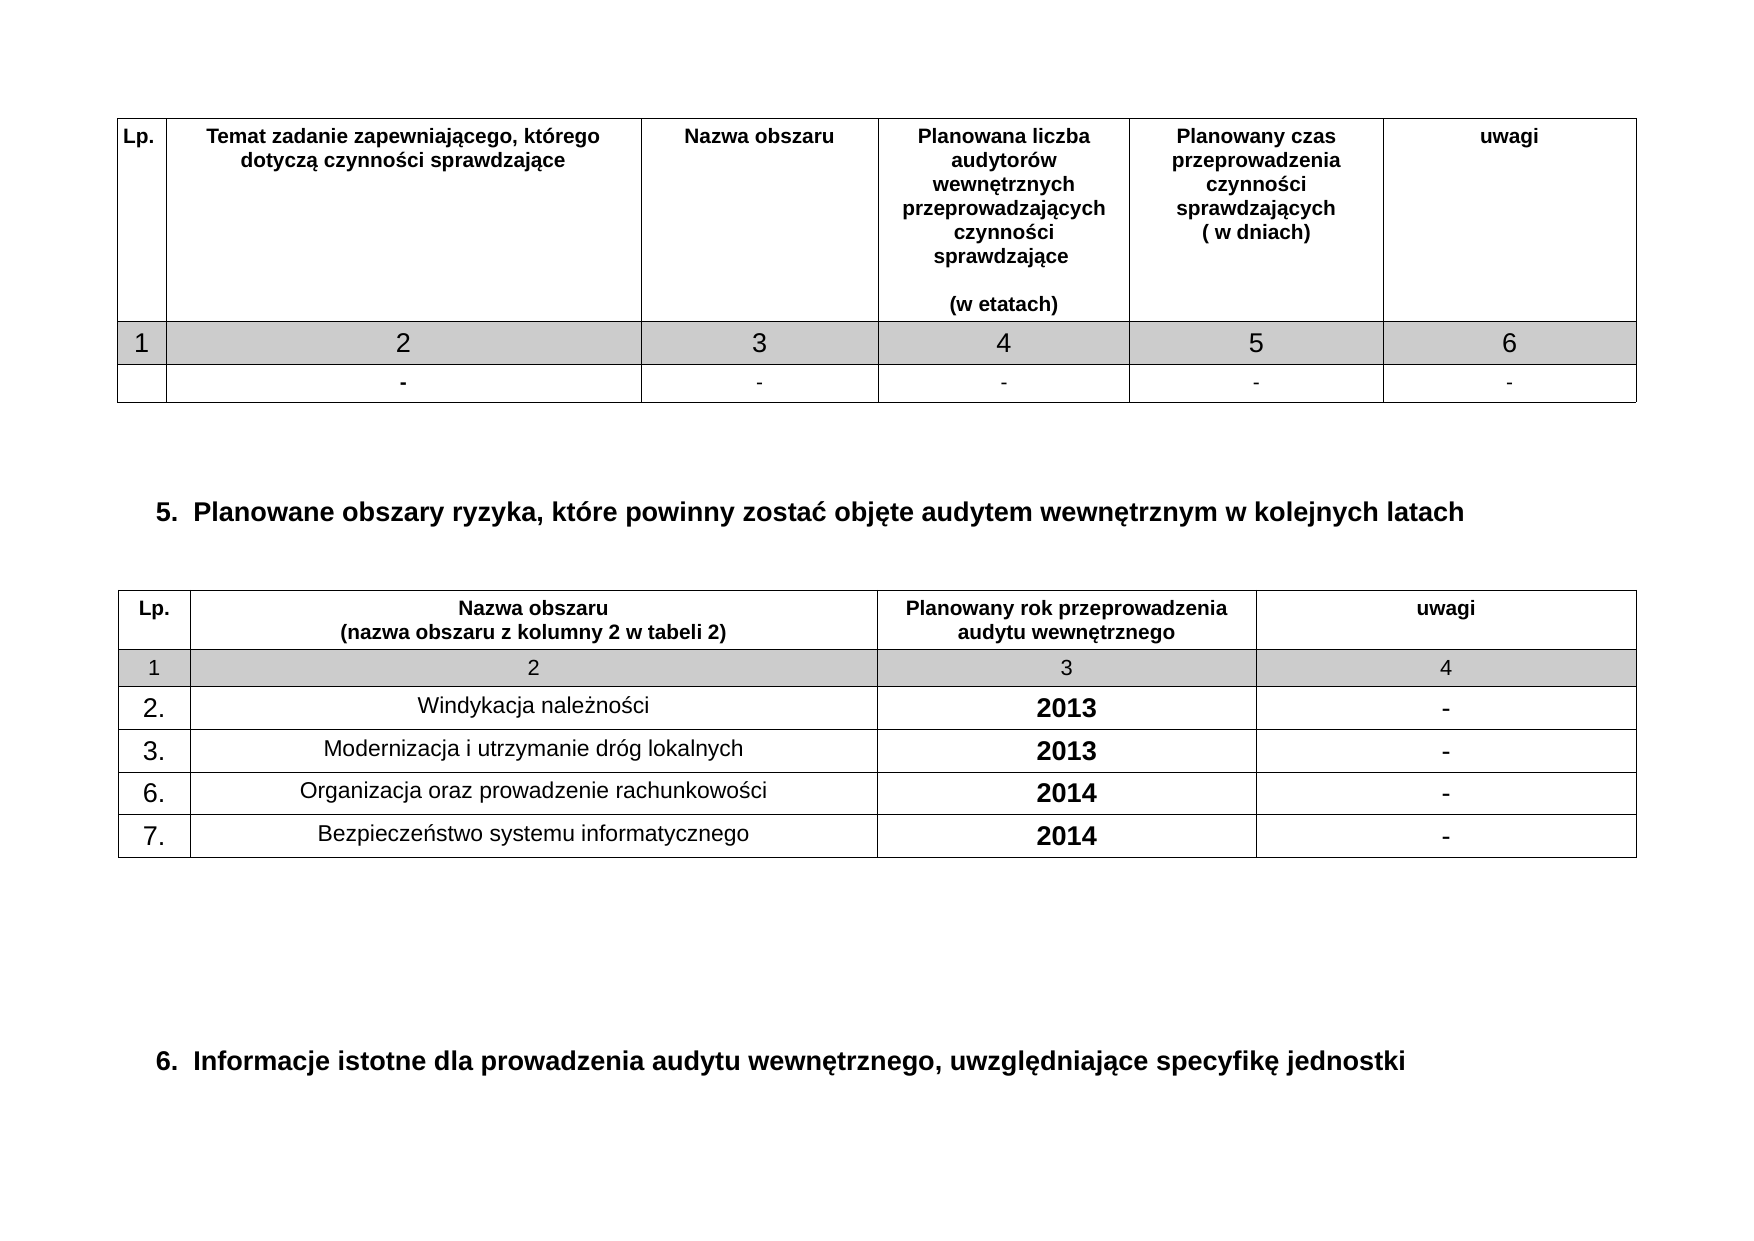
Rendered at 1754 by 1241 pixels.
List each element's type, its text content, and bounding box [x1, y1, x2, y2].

table_cell 1 [118, 322, 166, 364]
table_cell - [1257, 687, 1636, 729]
table_cell 2. [119, 687, 190, 729]
list Planowane obszary ryzyka, które powinny zostać objęte audytem wewnętrznym w kolejnych latach [156, 496, 1636, 527]
table_cell Organizacja oraz prowadzenie rachunkowości [191, 773, 877, 814]
table_header uwagi [1384, 119, 1636, 321]
table_header Planowana liczba audytorów wewnętrznych przeprowadzających czynności sprawdzające (w etatach) [879, 119, 1129, 321]
table_header Nazwa obszaru [642, 119, 878, 321]
table_cell 4 [879, 322, 1129, 364]
table_header Lp. [119, 591, 190, 649]
table_header Planowany czas przeprowadzenia czynności sprawdzających ( w dniach) [1130, 119, 1383, 321]
table_cell - [1130, 365, 1383, 402]
table_cell 2014 [878, 815, 1256, 857]
table_cell Windykacja należności [191, 687, 877, 729]
table_cell 7. [119, 815, 190, 857]
table_header Planowany rok przeprowadzenia audytu wewnętrznego [878, 591, 1256, 649]
table_cell Bezpieczeństwo systemu informatycznego [191, 815, 877, 857]
table_cell 1 [119, 650, 190, 686]
table_cell - [1257, 730, 1636, 772]
table_cell 3 [878, 650, 1256, 686]
table_cell Modernizacja i utrzymanie dróg lokalnych [191, 730, 877, 772]
table_cell - [1257, 773, 1636, 814]
table_cell 2 [191, 650, 877, 686]
table_cell 3. [119, 730, 190, 772]
table_cell 2 [167, 322, 641, 364]
table_cell 2013 [878, 687, 1256, 729]
table_cell - [1384, 365, 1636, 402]
table_cell 3 [642, 322, 878, 364]
table_cell - [879, 365, 1129, 402]
table_header Nazwa obszaru (nazwa obszaru z kolumny 2 w tabeli 2) [191, 591, 877, 649]
table_cell - [167, 365, 641, 402]
list Informacje istotne dla prowadzenia audytu wewnętrznego, uwzględniające specyfikę jednostki [156, 1045, 1636, 1076]
table_cell 4 [1257, 650, 1636, 686]
table_header Lp. [118, 119, 166, 321]
table_cell [118, 365, 166, 402]
table_cell 2013 [878, 730, 1256, 772]
table_cell - [642, 365, 878, 402]
table_cell 6. [119, 773, 190, 814]
table_header uwagi [1257, 591, 1636, 649]
table_cell - [1257, 815, 1636, 857]
table_cell 2014 [878, 773, 1256, 814]
table_cell 5 [1130, 322, 1383, 364]
table_header Temat zadanie zapewniającego, którego dotyczą czynności sprawdzające [167, 119, 641, 321]
table_cell 6 [1384, 322, 1636, 364]
